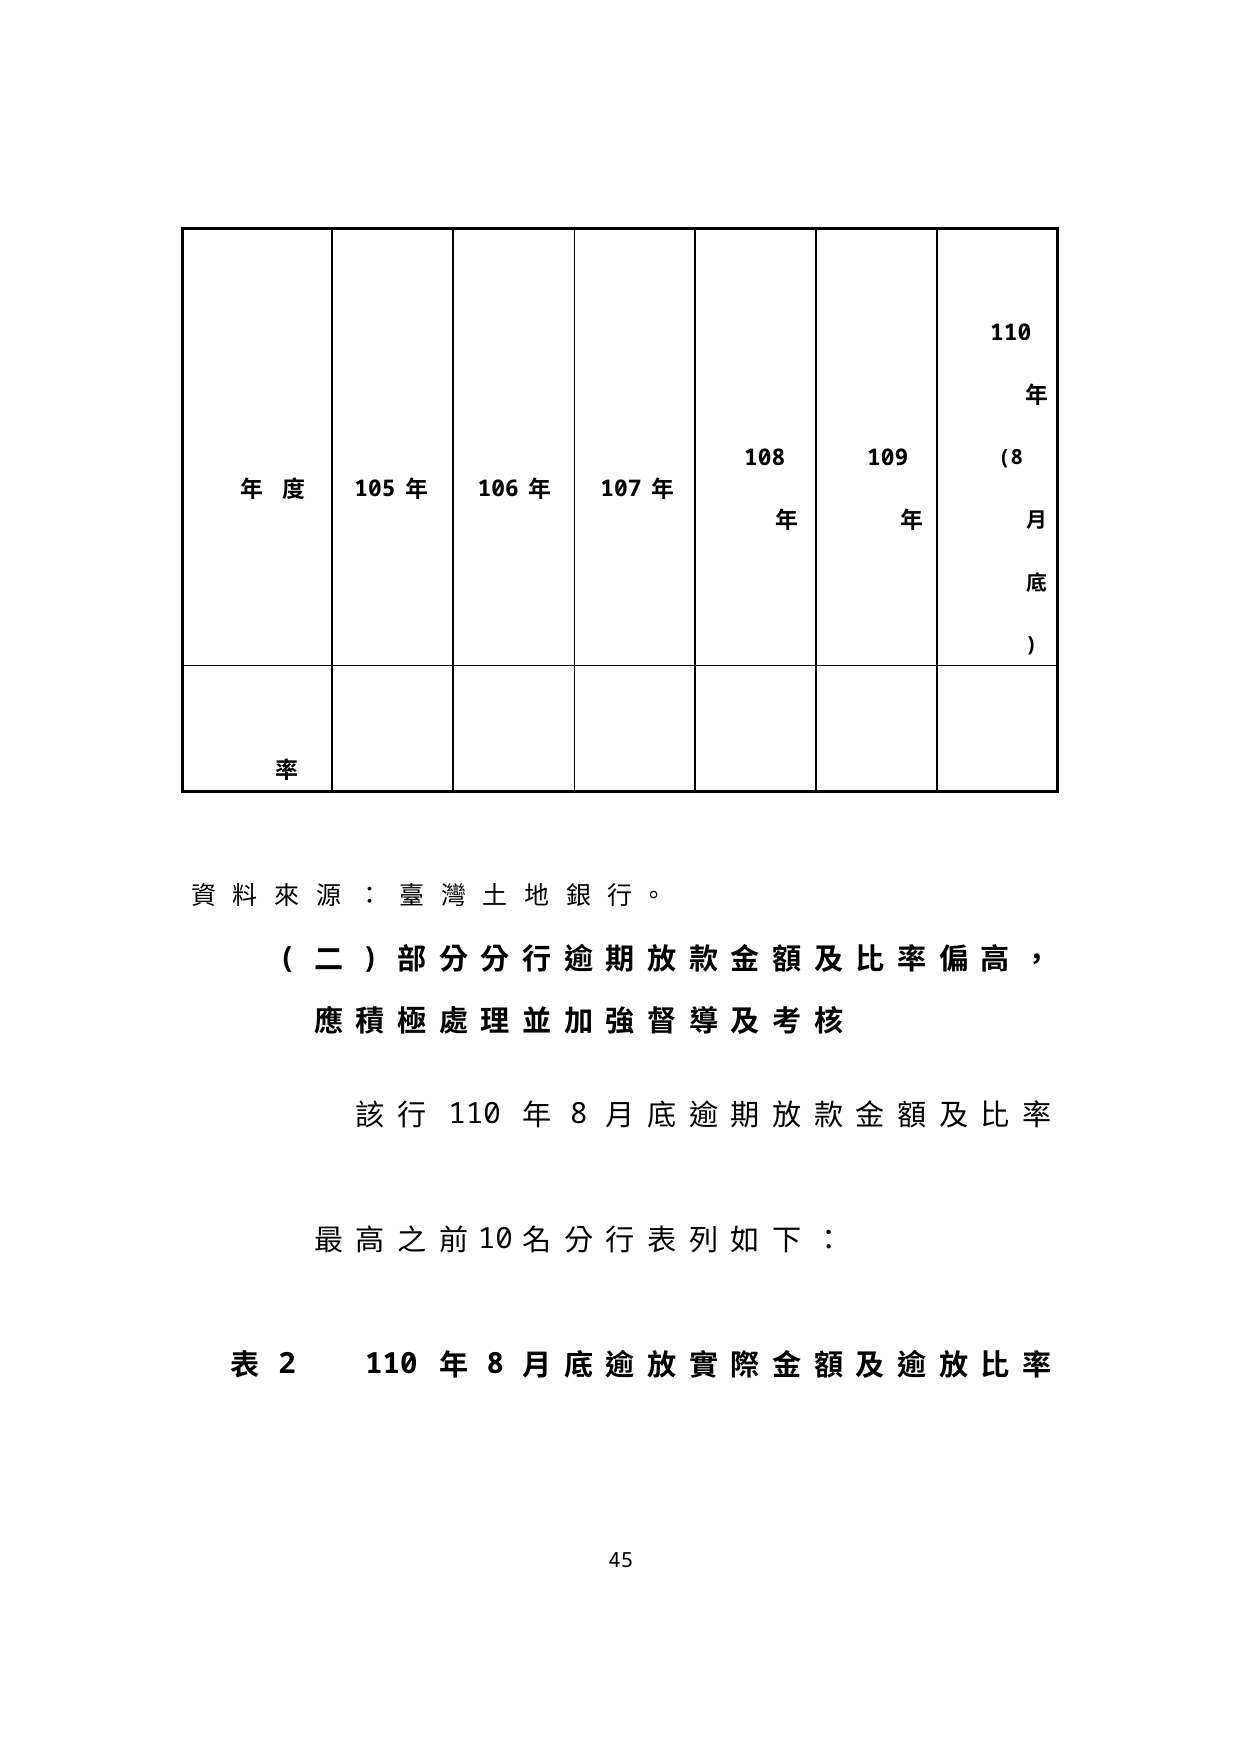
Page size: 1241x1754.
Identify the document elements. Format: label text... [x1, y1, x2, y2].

text 資料來源：臺灣土地銀行。 [173, 852, 1058, 915]
table_header 105年 [333, 230, 452, 665]
table_cell [454, 666, 574, 790]
table_cell [938, 666, 1056, 790]
text 表2 110年8月底逾放實際金額及逾放比率 [216, 1290, 1058, 1415]
text 該行110年8月底逾期放款金額及比率最高之前10名分行表列如下： [271, 1040, 1058, 1290]
table_cell [575, 666, 694, 790]
table_header 109年 [817, 230, 936, 665]
table_header 年度 [184, 230, 331, 665]
table_header 106年 [454, 230, 574, 665]
table_header 108年 [696, 230, 815, 665]
table_cell [696, 666, 815, 790]
table_header 107年 [575, 230, 694, 665]
text (二)部分分行逾期放款金額及比率偏高，應積極處理並加強督導及考核 [242, 915, 1058, 1040]
table_cell [817, 666, 936, 790]
table_header 110年 (8月底) [938, 230, 1056, 665]
table_cell [333, 666, 452, 790]
table_cell 率 [184, 666, 331, 790]
